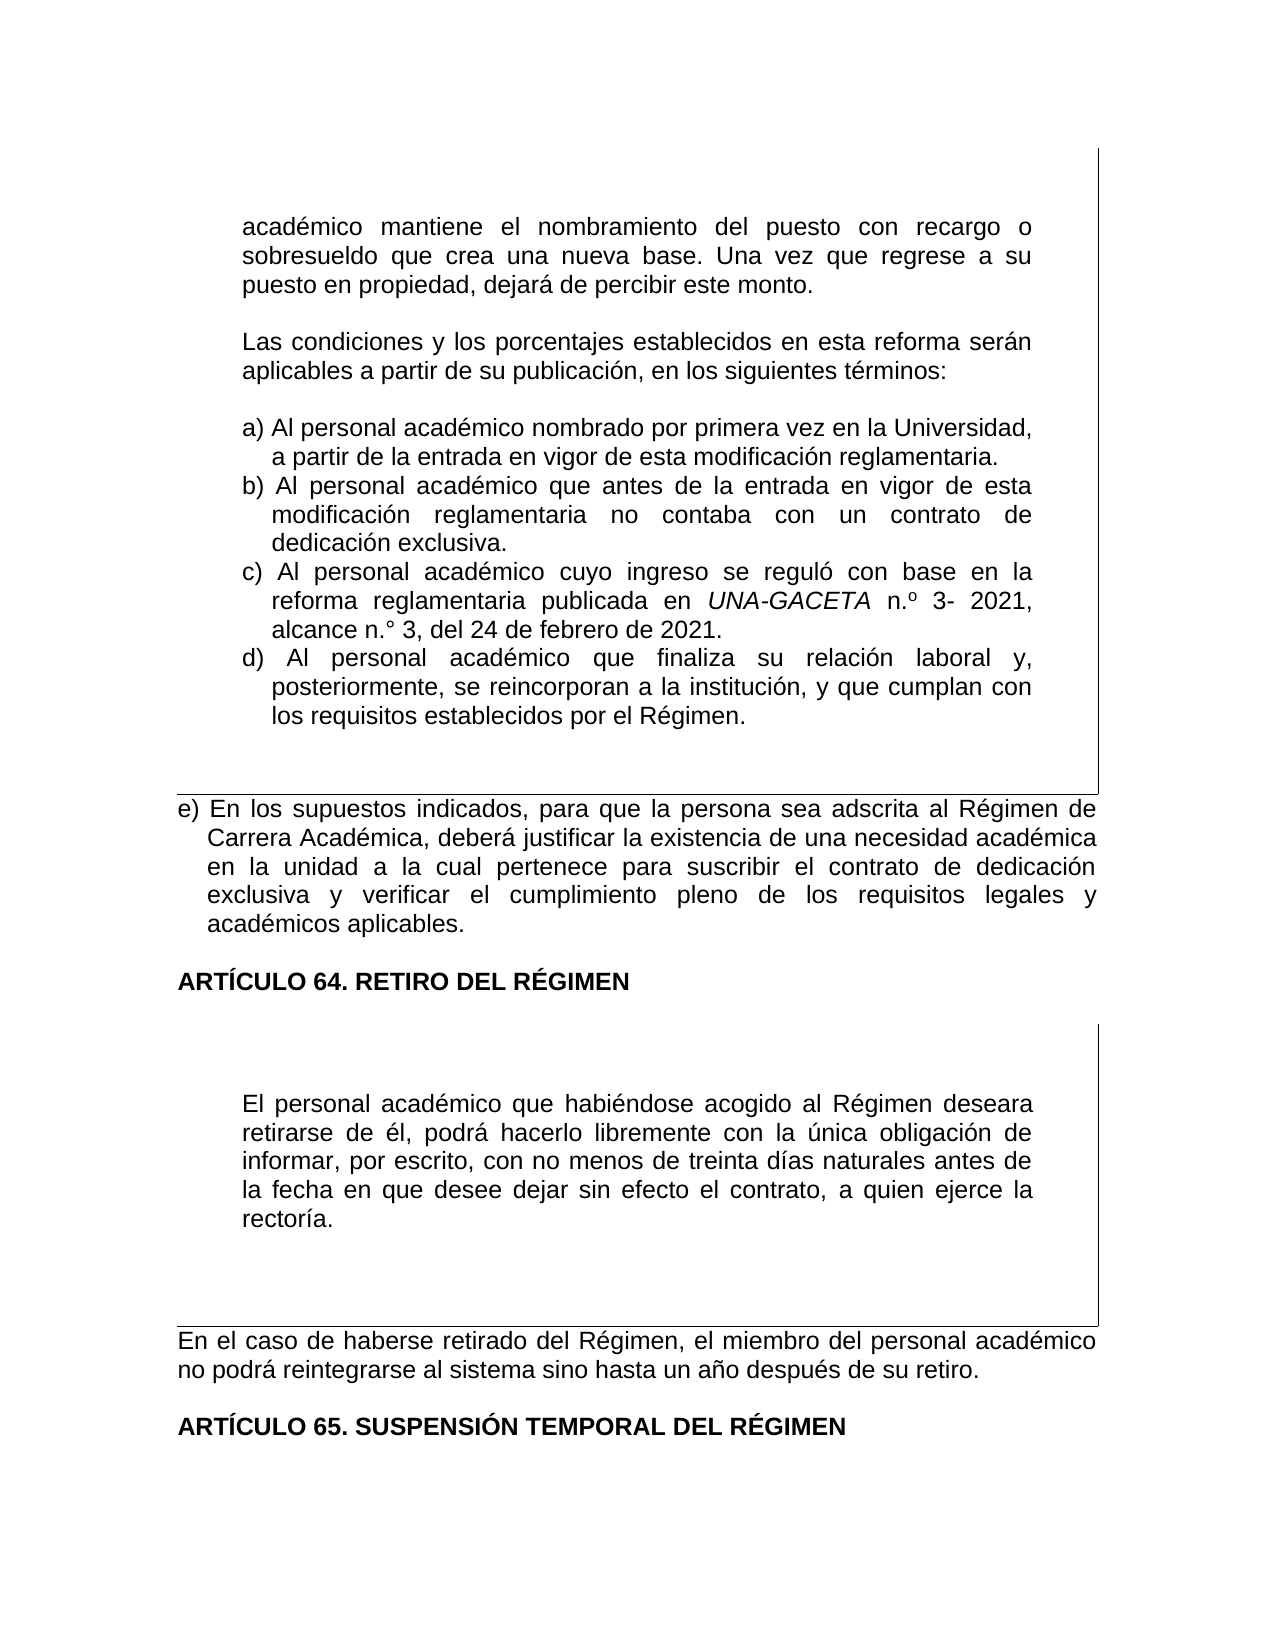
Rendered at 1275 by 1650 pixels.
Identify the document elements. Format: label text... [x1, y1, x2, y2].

text c) Al personal académico cuyo ingreso se reguló con base en la reforma reglamentaria publicada en UNA-GACETA n.o 3- 2021, alcance n.° 3, del 24 de febrero de 2021. [177, 557, 1098, 643]
text e) En los supuestos indicados, para que la persona sea adscrita al Régimen de Carrera Académica, deberá justificar la existencia de una necesidad académica en la unidad a la cual pertenece para suscribir el contrato de dedicación exclusiva y verificar el cumplimiento pleno de los requisitos legales y académicos aplicables. [177, 794, 1098, 938]
text d) Al personal académico que finaliza su relación laboral y, posteriormente, se reincorporan a la institución, y que cumplan con los requisitos establecidos por el Régimen. [177, 643, 1098, 794]
text Las condiciones y los porcentajes establecidos en esta reforma serán aplicables a partir de su publicación, en los siguientes términos: [177, 327, 1098, 385]
text En el caso de haberse retirado del Régimen, el miembro del personal académico no podrá reintegrarse al sistema sino hasta un año después de su retiro. [177, 1326, 1098, 1383]
text ARTÍCULO 64. RETIRO DEL RÉGIMEN [177, 967, 1098, 996]
text El personal académico que habiéndose acogido al Régimen deseara retirarse de él, podrá hacerlo libremente con la única obligación de informar, por escrito, con no menos de treinta días naturales antes de la fecha en que desee dejar sin efecto el contrato, a quien ejerce la rectoría. [177, 1024, 1098, 1233]
text académico mantiene el nombramiento del puesto con recargo o sobresueldo que crea una nueva base. Una vez que regrese a su puesto en propiedad, dejará de percibir este monto. [177, 148, 1098, 298]
text b) Al personal académico que antes de la entrada en vigor de esta modificación reglamentaria no contaba con un contrato de dedicación exclusiva. [177, 471, 1098, 557]
text ARTÍCULO 65. SUSPENSIÓN TEMPORAL DEL RÉGIMEN [177, 1412, 1098, 1441]
text a) Al personal académico nombrado por primera vez en la Universidad, a partir de la entrada en vigor de esta modificación reglamentaria. [177, 413, 1098, 471]
